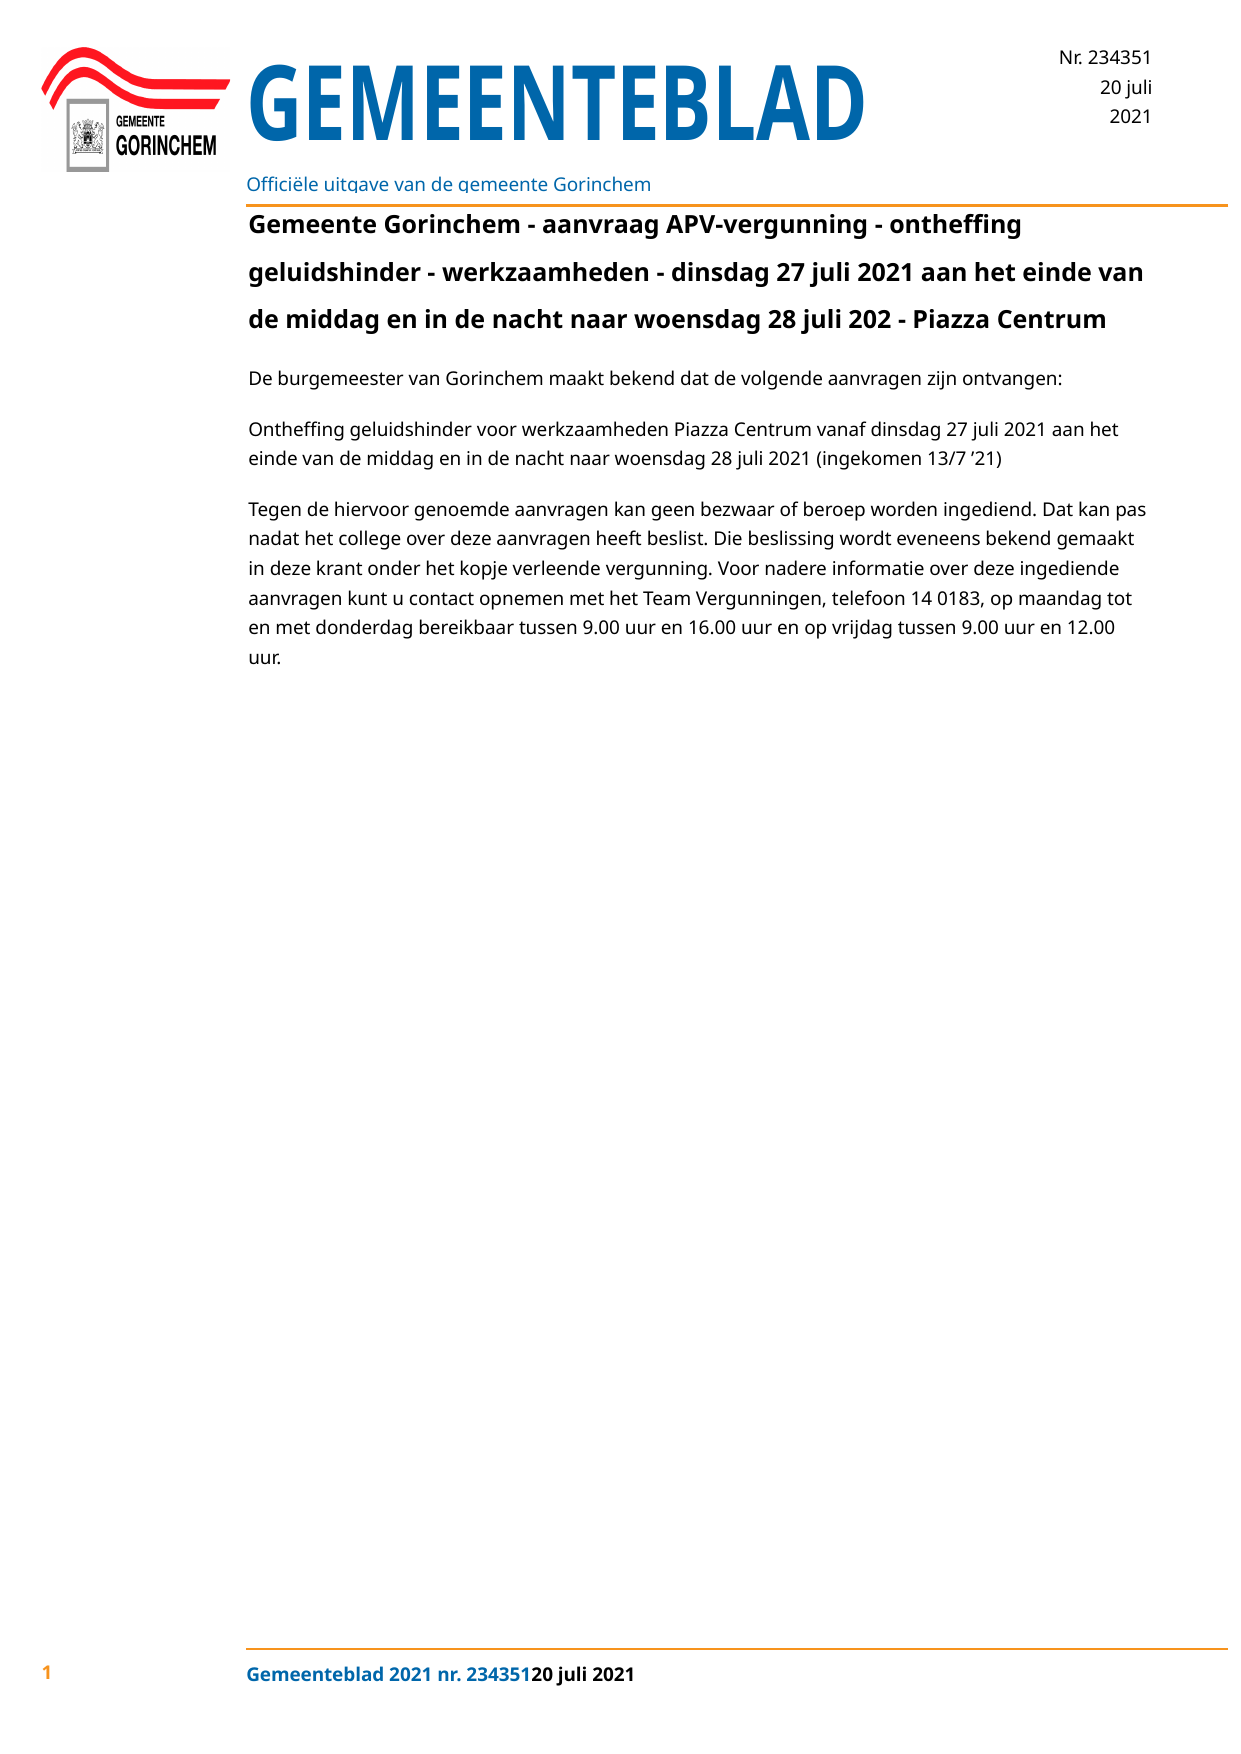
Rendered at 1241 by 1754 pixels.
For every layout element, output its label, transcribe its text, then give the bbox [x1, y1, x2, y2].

text De burgemeester van Gorinchem maakt bekend dat de volgende aanvragen zijn ontvangen: [248, 366, 1152, 391]
text Gemeente Gorinchem - aanvraag APV-vergunning - ontheffing geluidshinder - werkzaamheden - dinsdag 27 juli 2021 aan het einde van de middag en in de nacht naar woensdag 28 juli 202 - Piazza Centrum [248, 207, 1152, 336]
text Ontheffing geluidshinder voor werkzaamheden Piazza Centrum vanaf dinsdag 27 juli 2021 aan het einde van de middag en in de nacht naar woensdag 28 juli 2021 (ingekomen 13/7 ’21) [248, 416, 1152, 471]
text Tegen de hiervoor genoemde aanvragen kan geen bezwaar of beroep worden ingediend. Dat kan pas nadat het college over deze aanvragen heeft beslist. Die beslissing wordt eveneens bekend gemaakt in deze krant onder het kopje verleende vergunning. Voor nadere informatie over deze ingediende aanvragen kunt u contact opnemen met het Team Vergunningen, telefoon 14 0183, op maandag tot en met donderdag bereikbaar tussen 9.00 uur en 16.00 uur en op vrijdag tussen 9.00 uur en 12.00 uur. [248, 496, 1152, 669]
picture [41, 47, 231, 172]
